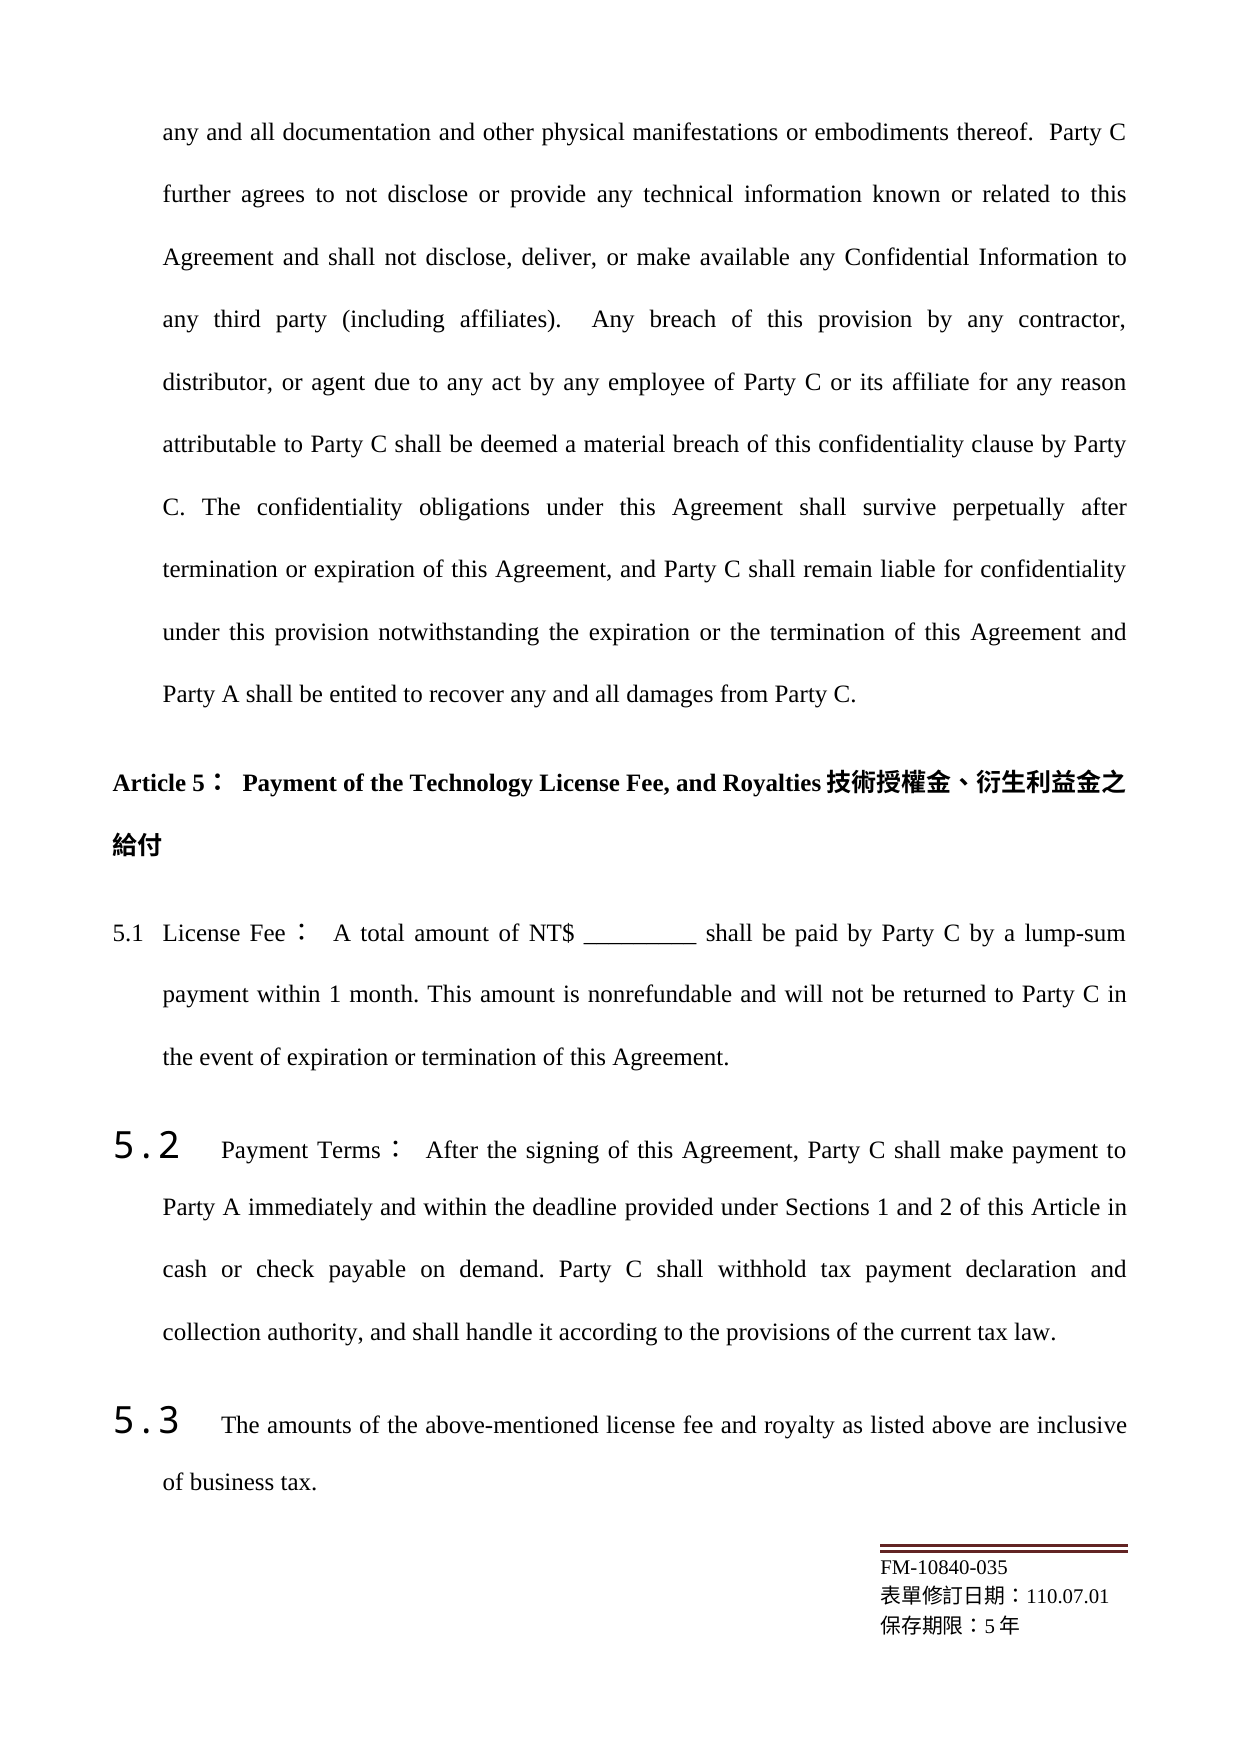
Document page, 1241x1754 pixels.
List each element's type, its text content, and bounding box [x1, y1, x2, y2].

list Payment Terms： After the signing of this Agreement, Party C shall make payment to Party A immediately and within the deadline provided under Sections 1 and 2 of this Article in cash or check payable on demand. Party C shall withhold tax payment declaration and collection authority, and shall handle it according to the provisions of the current tax law. [112, 1102, 1128, 1352]
list The amounts of the above-mentioned license fee and royalty as listed above are inclusive of business tax. [112, 1377, 1128, 1502]
text Article 5： Payment of the Technology License Fee, and Royalties技術授權金、衍生利益金之給付 [112, 739, 1128, 864]
list License Fee： A total amount of NT$ _________ shall be paid by Party C by a lump-sum payment within 1 month. This amount is nonrefundable and will not be returned to Party C in the event of expiration or termination of this Agreement. [112, 889, 1128, 1077]
list any and all documentation and other physical manifestations or embodiments thereof. Party C further agrees to not disclose or provide any technical information known or related to this Agreement and shall not disclose, deliver, or make available any Confidential Information to any third party (including affiliates). Any breach of this provision by any contractor, distributor, or agent due to any act by any employee of Party C or its affiliate for any reason attributable to Party C shall be deemed a material breach of this confidentiality clause by Party C. The confidentiality obligations under this Agreement shall survive perpetually after termination or expiration of this Agreement, and Party C shall remain liable for confidentiality under this provision notwithstanding the expiration or the termination of this Agreement and Party A shall be entited to recover any and all damages from Party C. [112, 89, 1128, 714]
